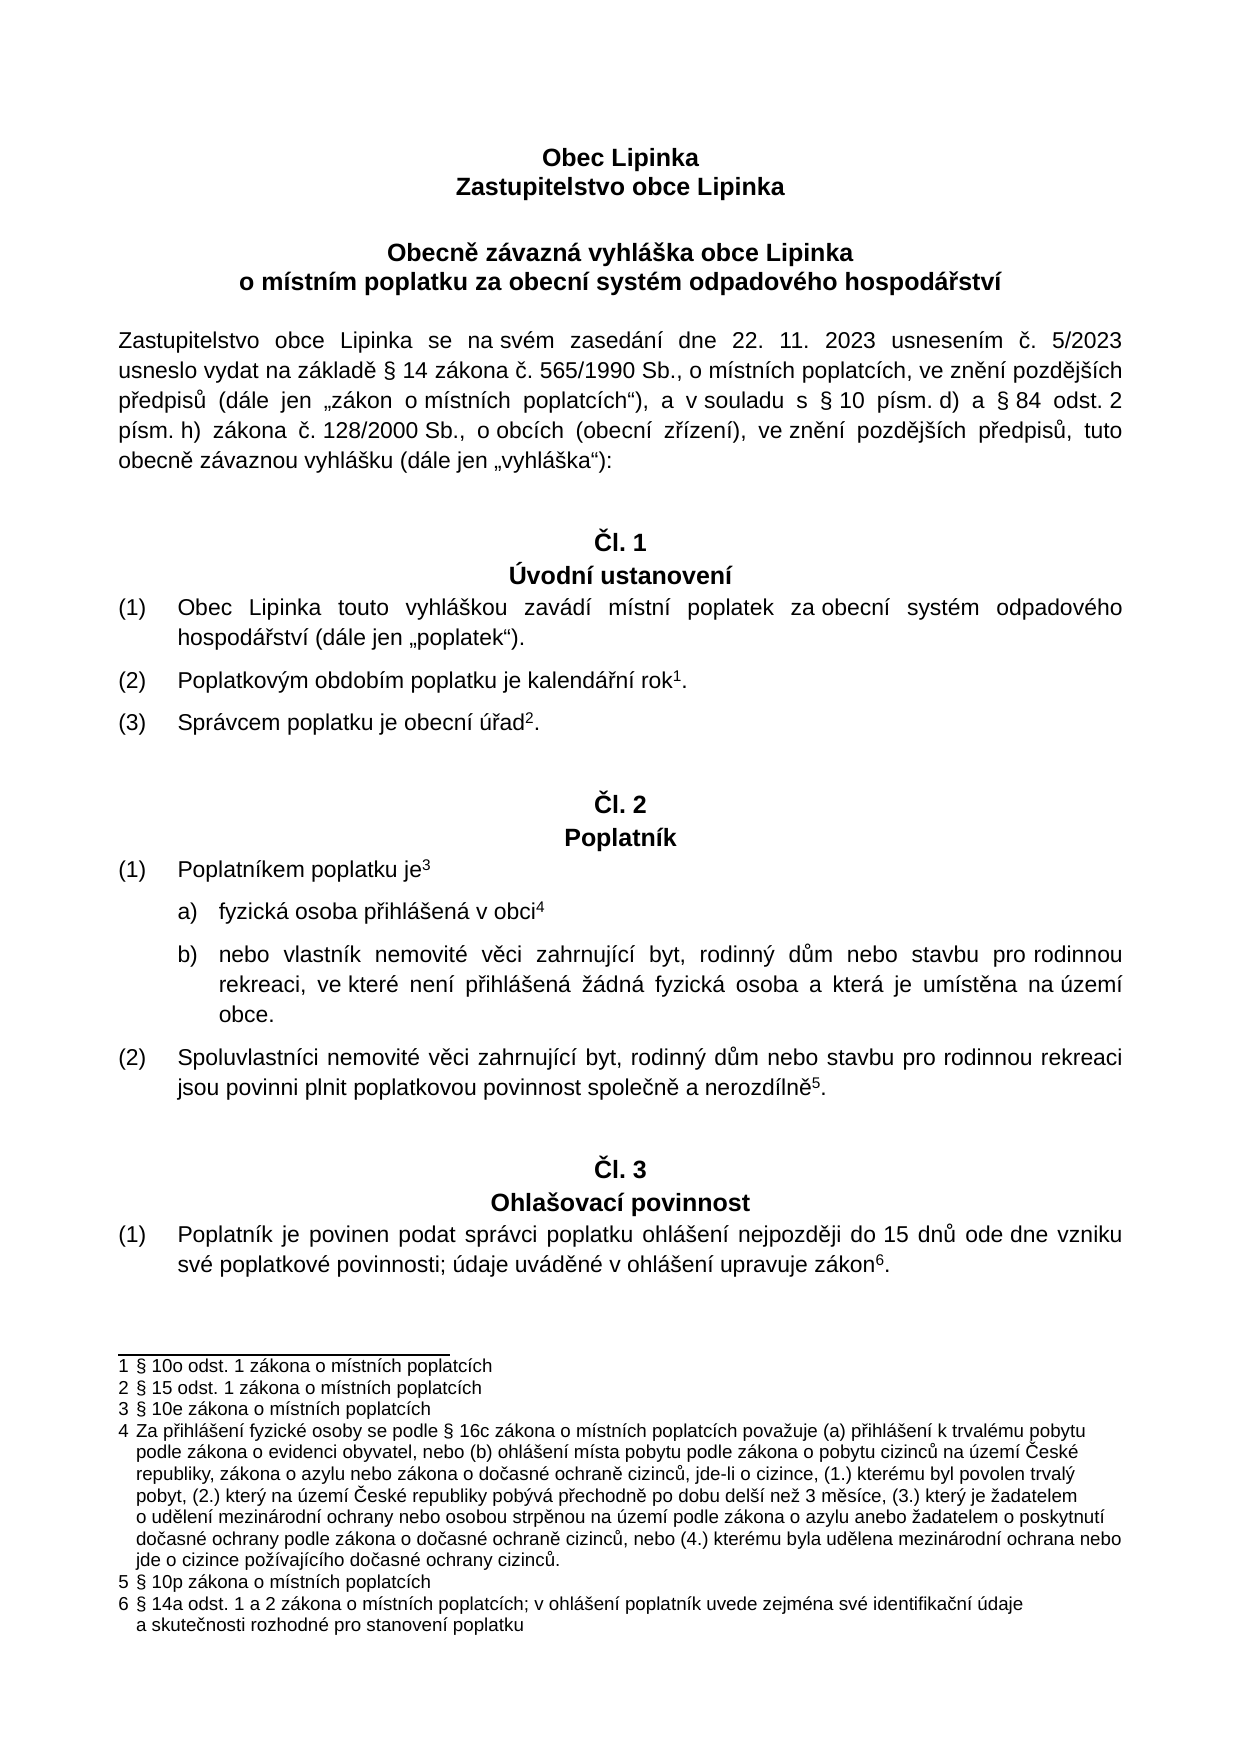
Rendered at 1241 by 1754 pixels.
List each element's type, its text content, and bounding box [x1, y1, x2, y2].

list fyzická osoba přihlášená v obci [177, 898, 1122, 925]
list Poplatníkem poplatku je [118, 856, 1122, 882]
list Poplatník je povinen podat správci poplatku ohlášení nejpozději do 15 dnů ode dne vzniku své poplatkové povinnosti; údaje uváděné v ohlášení upravuje zákon. [118, 1221, 1122, 1277]
list Poplatkovým obdobím poplatku je kalendářní rok. [118, 667, 1122, 693]
list Obec Lipinka touto vyhláškou zavádí místní poplatek za obecní systém odpadového hospodářství (dále jen „poplatek“). [118, 594, 1122, 650]
subtitle Čl. 2 Poplatník [118, 789, 1122, 851]
text Zastupitelstvo obce Lipinka se na svém zasedání dne 22. 11. 2023 usnesením č. 5/2023 usneslo vydat na základě § 14 zákona č. 565/1990 Sb., o místních poplatcích, ve znění pozdějších předpisů (dále jen „zákon o místních poplatcích“), a v souladu s § 10 písm. d) a § 84 odst. 2 písm. h) zákona č. 128/2000 Sb., o obcích (obecní zřízení), ve znění pozdějších předpisů, tuto obecně závaznou vyhlášku (dále jen „vyhláška“): [118, 327, 1122, 474]
text Obec Lipinka Zastupitelstvo obce Lipinka [118, 143, 1122, 201]
list § 10o odst. 1 zákona o místních poplatcích [118, 1355, 1122, 1377]
subtitle Obecně závazná vyhláška obce Lipinka o místním poplatku za obecní systém odpadového hospodářství [118, 238, 1122, 295]
list § 14a odst. 1 a 2 zákona o místních poplatcích; v ohlášení poplatník uvede zejména své identifikační údaje a skutečnosti rozhodné pro stanovení poplatku [118, 1592, 1122, 1635]
list § 10p zákona o místních poplatcích [118, 1571, 1122, 1592]
list Spoluvlastníci nemovité věci zahrnující byt, rodinný dům nebo stavbu pro rodinnou rekreaci jsou povinni plnit poplatkovou povinnost společně a nerozdílně. [118, 1044, 1122, 1101]
subtitle Čl. 1 Úvodní ustanovení [118, 528, 1122, 589]
list § 15 odst. 1 zákona o místních poplatcích [118, 1377, 1122, 1398]
list Správcem poplatku je obecní úřad. [118, 709, 1122, 736]
subtitle Čl. 3 Ohlašovací povinnost [118, 1154, 1122, 1216]
list nebo vlastník nemovité věci zahrnující byt, rodinný dům nebo stavbu pro rodinnou rekreaci, ve které není přihlášená žádná fyzická osoba a která je umístěna na území obce. [177, 941, 1122, 1028]
list § 10e zákona o místních poplatcích [118, 1398, 1122, 1420]
list Za přihlášení fyzické osoby se podle § 16c zákona o místních poplatcích považuje (a) přihlášení k trvalému pobytu podle zákona o evidenci obyvatel, nebo (b) ohlášení místa pobytu podle zákona o pobytu cizinců na území České republiky, zákona o azylu nebo zákona o dočasné ochraně cizinců, jde-li o cizince, (1.) kterému byl povolen trvalý pobyt, (2.) který na území České republiky pobývá přechodně po dobu delší než 3 měsíce, (3.) který je žadatelem o udělení mezinárodní ochrany nebo osobou strpěnou na území podle zákona o azylu anebo žadatelem o poskytnutí dočasné ochrany podle zákona o dočasné ochraně cizinců, nebo (4.) kterému byla udělena mezinárodní ochrana nebo jde o cizince požívajícího dočasné ochrany cizinců. [118, 1420, 1122, 1571]
